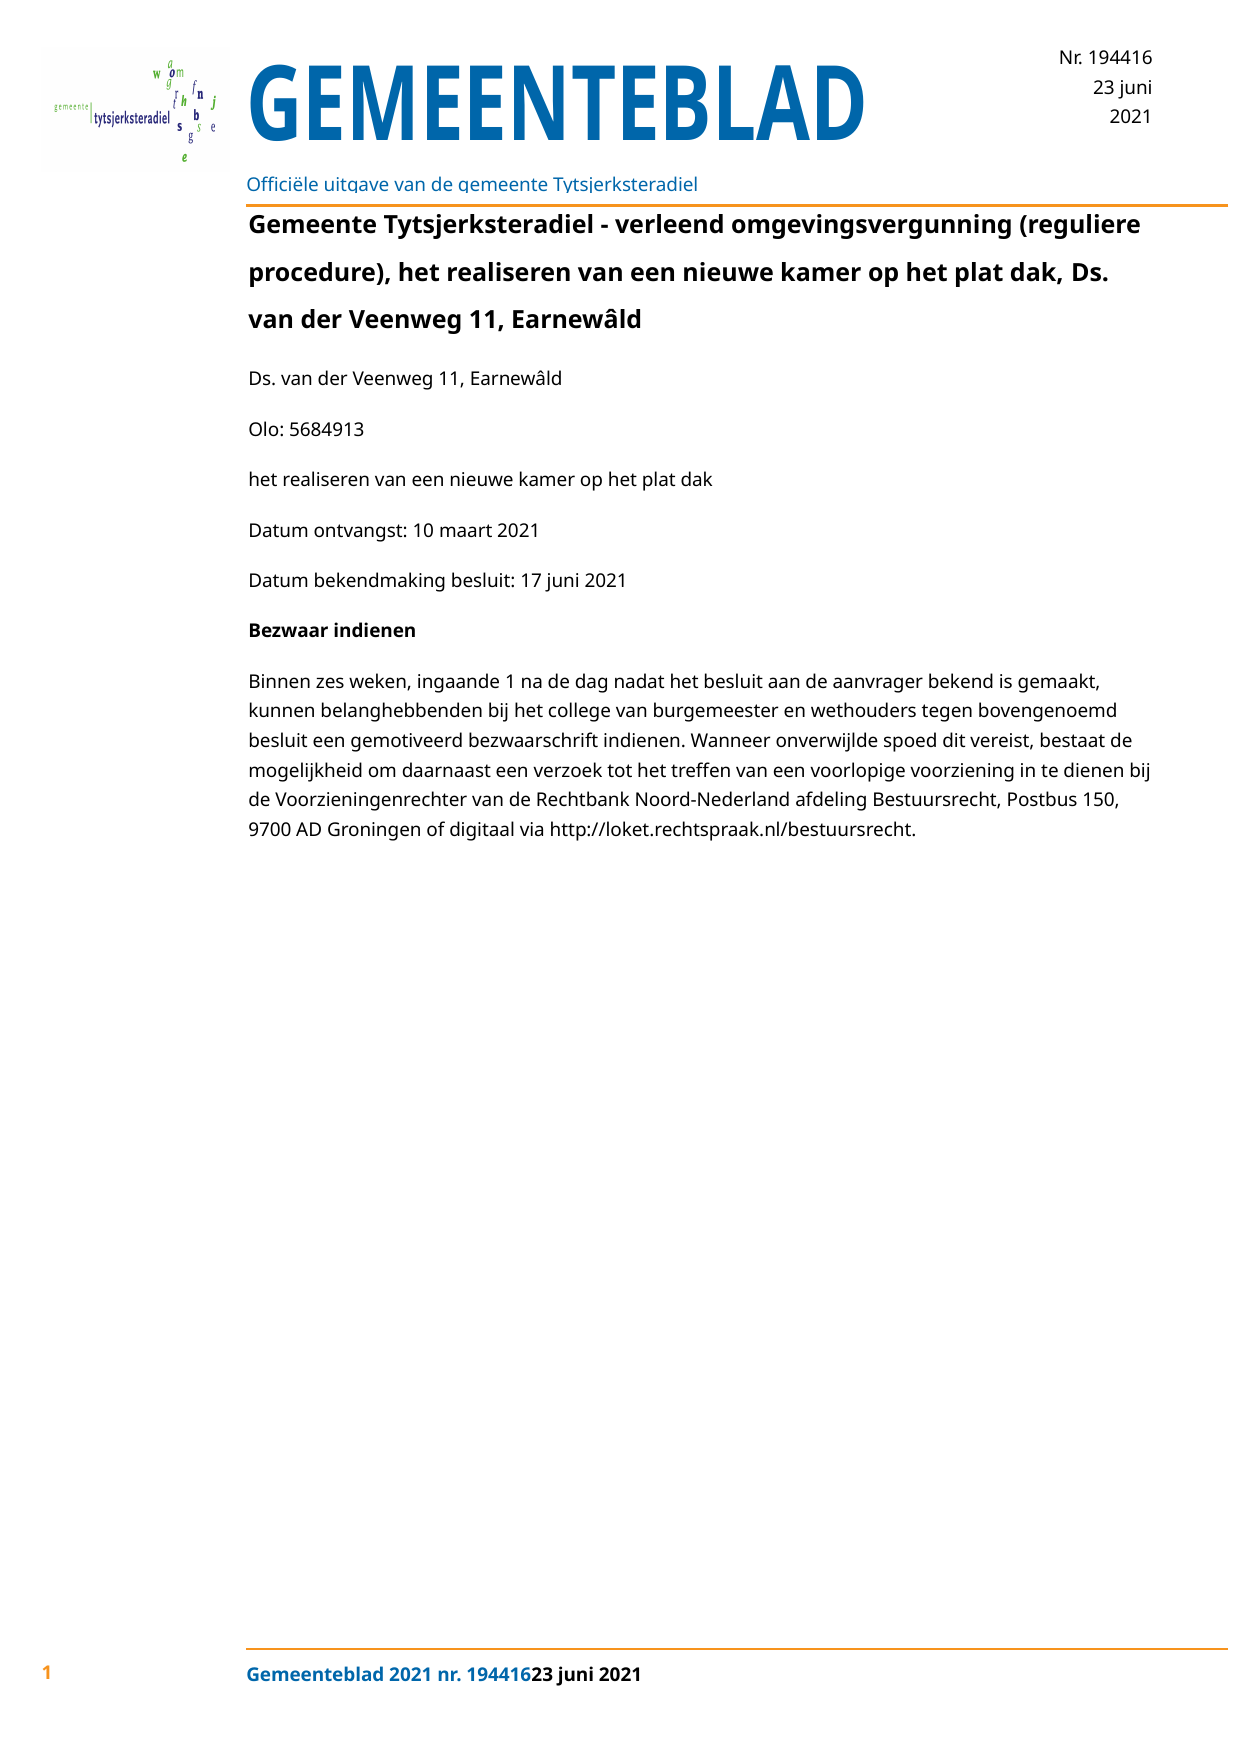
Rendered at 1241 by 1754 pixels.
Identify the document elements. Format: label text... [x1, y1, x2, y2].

text Datum ontvangst: 10 maart 2021 [248, 517, 1152, 542]
picture [41, 47, 231, 172]
text het realiseren van een nieuwe kamer op het plat dak [248, 466, 1152, 492]
text Gemeente Tytsjerksteradiel - verleend omgevingsvergunning (reguliere procedure), het realiseren van een nieuwe kamer op het plat dak, Ds. van der Veenweg 11, Earnewâld [248, 207, 1152, 336]
text Olo: 5684913 [248, 416, 1152, 442]
text Datum bekendmaking besluit: 17 juni 2021 [248, 567, 1152, 593]
text Ds. van der Veenweg 11, Earnewâld [248, 366, 1152, 391]
text Bezwaar indienen [248, 618, 1152, 643]
text Binnen zes weken, ingaande 1 na de dag nadat het besluit aan de aanvrager bekend is gemaakt, kunnen belanghebbenden bij het college van burgemeester en wethouders tegen bovengenoemd besluit een gemotiveerd bezwaarschrift indienen. Wanneer onverwijlde spoed dit vereist, bestaat de mogelijkheid om daarnaast een verzoek tot het treffen van een voorlopige voorziening in te dienen bij de Voorzieningenrechter van de Rechtbank Noord-Nederland afdeling Bestuursrecht, Postbus 150, 9700 AD Groningen of digitaal via http://loket.rechtspraak.nl/bestuursrecht. [248, 668, 1152, 842]
